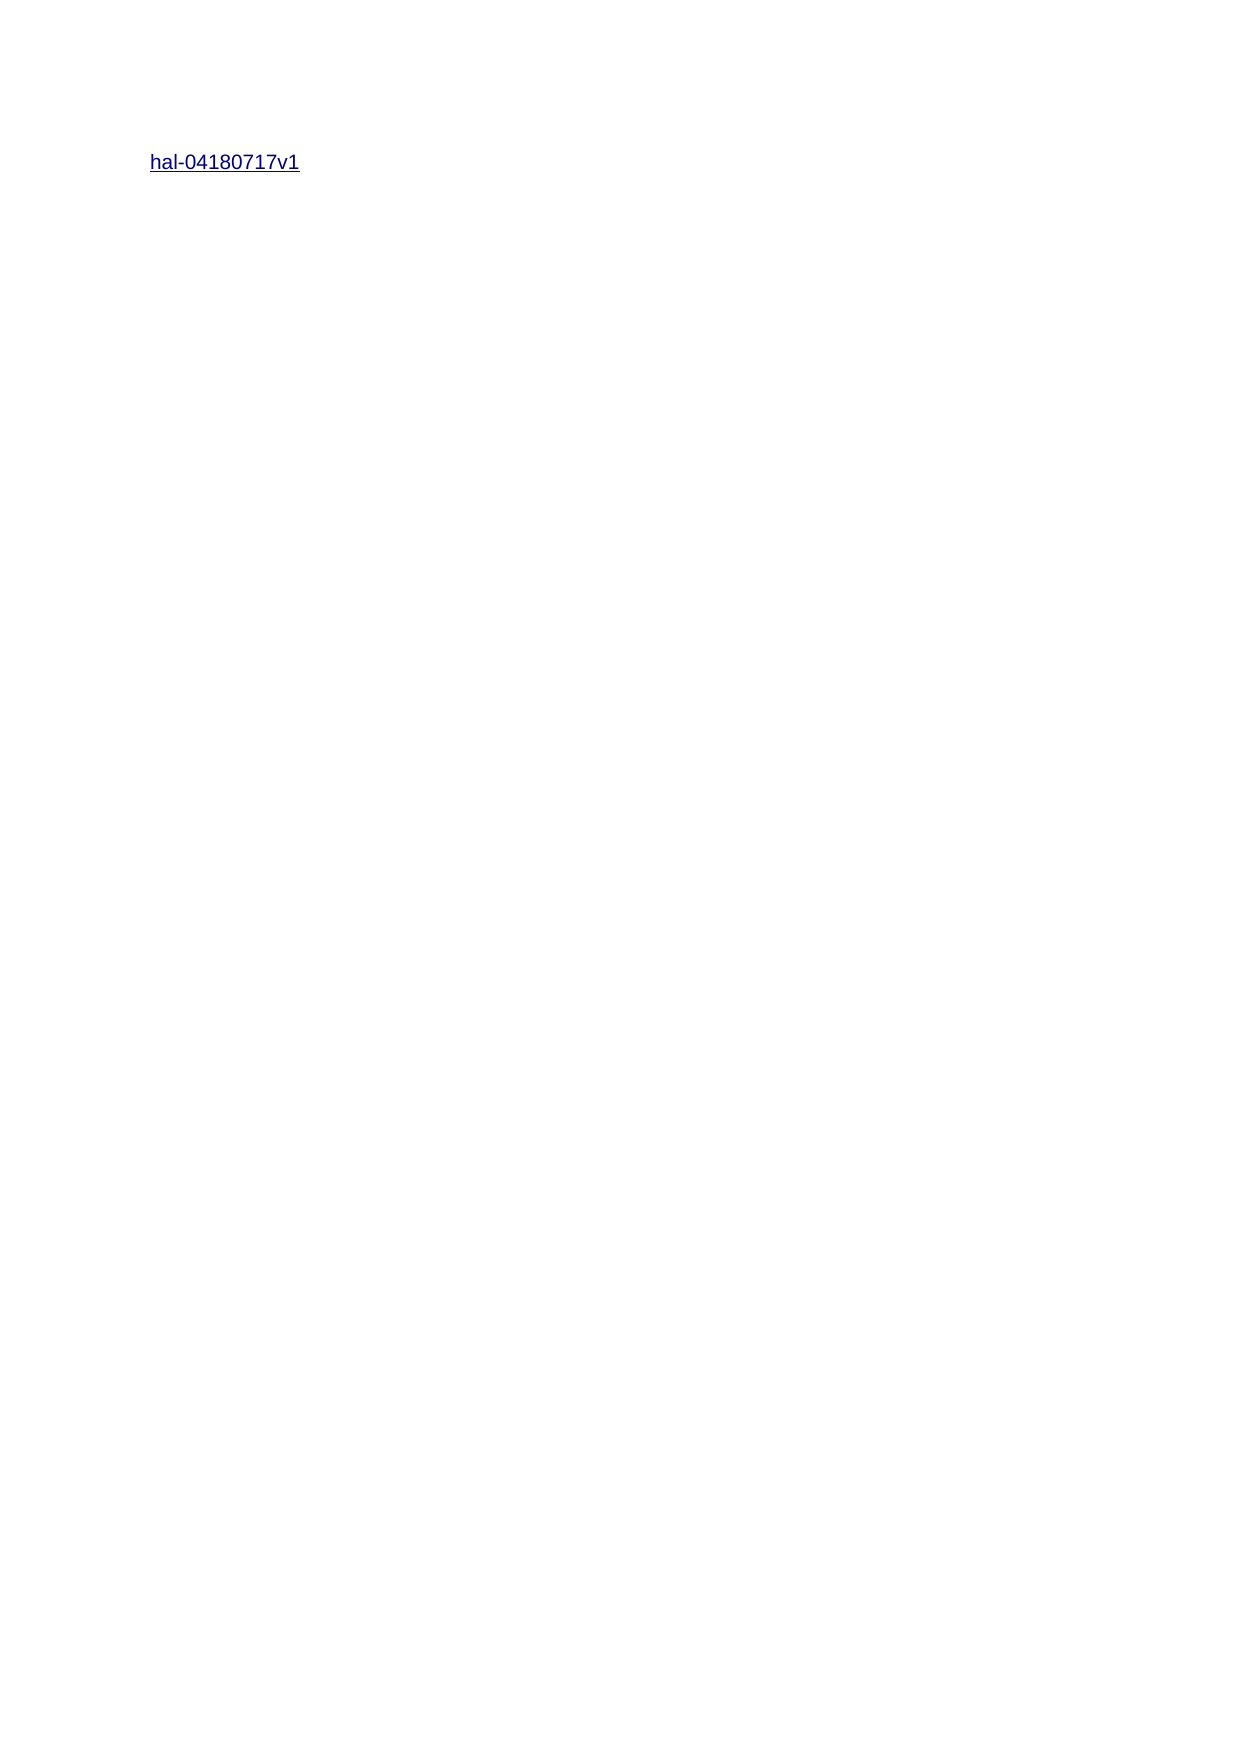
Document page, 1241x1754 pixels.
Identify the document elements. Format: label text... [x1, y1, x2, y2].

table_header hal-04180717v1 [150, 150, 1090, 174]
